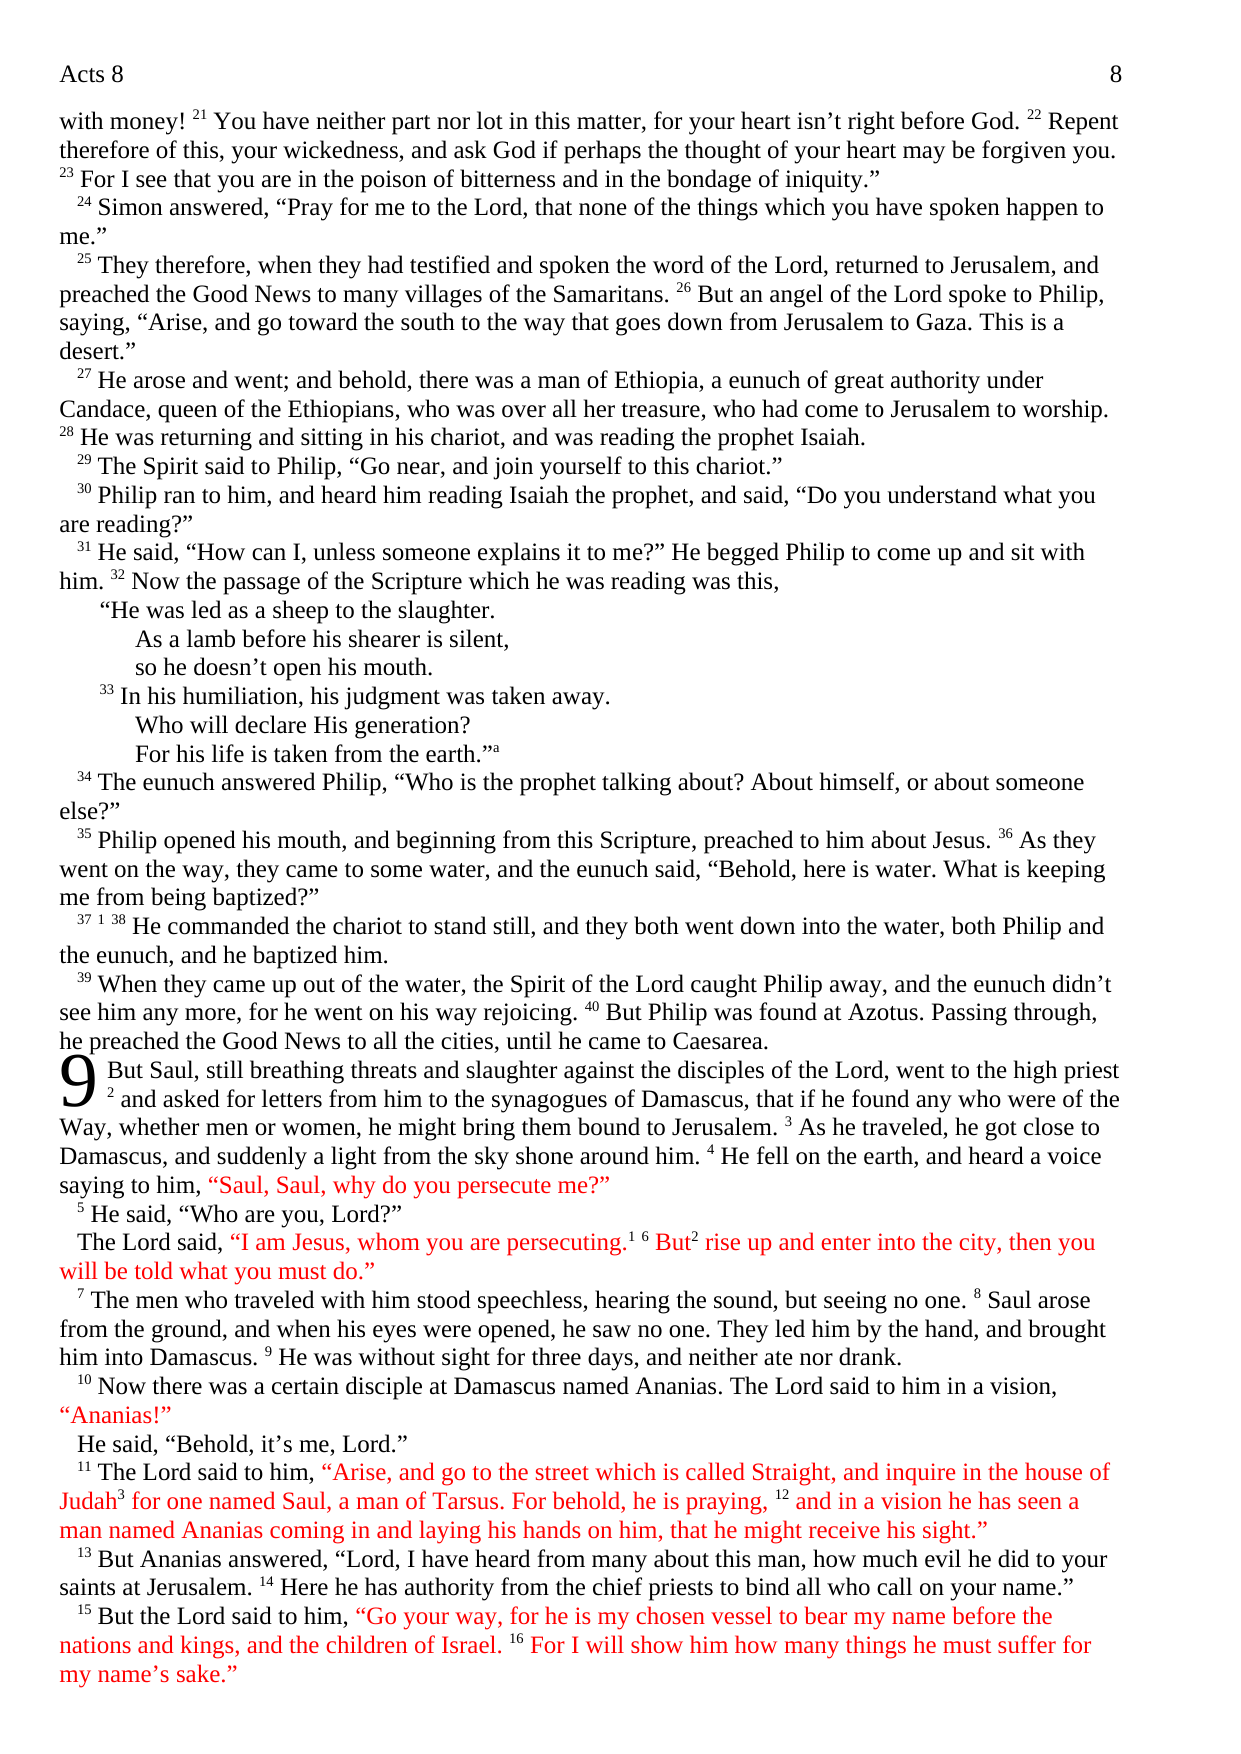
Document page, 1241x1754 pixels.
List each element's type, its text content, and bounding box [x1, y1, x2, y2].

text 9But Saul, still breathing threats and slaughter against the disciples of the Lord, went to the high priest 2 and asked for letters from him to the synagogues of Damascus, that if he found any who were of the Way, whether men or women, he might bring them bound to Jerusalem. 3 As he traveled, he got close to Damascus, and suddenly a light from the sky shone around him. 4 He fell on the earth, and heard a voice saying to him, “Saul, Saul, why do you persecute me?” [59, 1055, 1122, 1199]
text 24 Simon answered, “Pray for me to the Lord, that none of the things which you have spoken happen to me.” [59, 192, 1122, 250]
text with money! 21 You have neither part nor lot in this matter, for your heart isn’t right before God. 22 Repent therefore of this, your wickedness, and ask God if perhaps the thought of your heart may be forgiven you. 23 For I see that you are in the poison of bitterness and in the bondage of iniquity.” [59, 106, 1122, 192]
text 37 1 38 He commanded the chariot to stand still, and they both went down into the water, both Philip and the eunuch, and he baptized him. [59, 911, 1122, 969]
text 35 Philip opened his mouth, and beginning from this Scripture, preached to him about Jesus. 36 As they went on the way, they came to some water, and the eunuch said, “Behold, here is water. What is keeping me from being baptized?” [59, 825, 1122, 911]
text “He was led as a sheep to the slaughter. [99, 595, 1122, 624]
text The Lord said, “I am Jesus, whom you are persecuting.1 6 But2 rise up and enter into the city, then you will be told what you must do.” [59, 1227, 1122, 1285]
text As a lamb before his shearer is silent, [135, 624, 1122, 652]
text He said, “Behold, it’s me, Lord.” [59, 1429, 1122, 1457]
text 29 The Spirit said to Philip, “Go near, and join yourself to this chariot.” [59, 451, 1122, 480]
text 13 But Ananias answered, “Lord, I have heard from many about this man, how much evil he did to your saints at Jerusalem. 14 Here he has authority from the chief priests to bind all who call on your name.” [59, 1544, 1122, 1601]
text so he doesn’t open his mouth. [135, 652, 1122, 681]
text 11 The Lord said to him, “Arise, and go to the street which is called Straight, and inquire in the house of Judah3 for one named Saul, a man of Tarsus. For behold, he is praying, 12 and in a vision he has seen a man named Ananias coming in and laying his hands on him, that he might receive his sight.” [59, 1457, 1122, 1544]
text Who will declare His generation? [135, 710, 1122, 739]
text 27 He arose and went; and behold, there was a man of Ethiopia, a eunuch of great authority under Candace, queen of the Ethiopians, who was over all her treasure, who had come to Jerusalem to worship. 28 He was returning and sitting in his chariot, and was reading the prophet Isaiah. [59, 365, 1122, 451]
text 15 But the Lord said to him, “Go your way, for he is my chosen vessel to bear my name before the nations and kings, and the children of Israel. 16 For I will show him how many things he must suffer for my name’s sake.” [59, 1601, 1122, 1687]
text 39 When they came up out of the water, the Spirit of the Lord caught Philip away, and the eunuch didn’t see him any more, for he went on his way rejoicing. 40 But Philip was found at Azotus. Passing through, he preached the Good News to all the cities, until he came to Caesarea. [59, 969, 1122, 1055]
text 34 The eunuch answered Philip, “Who is the prophet talking about? About himself, or about someone else?” [59, 767, 1122, 825]
text For his life is taken from the earth.”a [135, 739, 1122, 767]
text 10 Now there was a certain disciple at Damascus named Ananias. The Lord said to him in a vision, “Ananias!” [59, 1371, 1122, 1429]
text 7 The men who traveled with him stood speechless, hearing the sound, but seeing no one. 8 Saul arose from the ground, and when his eyes were opened, he saw no one. They led him by the hand, and brought him into Damascus. 9 He was without sight for three days, and neither ate nor drank. [59, 1285, 1122, 1371]
text 25 They therefore, when they had testified and spoken the word of the Lord, returned to Jerusalem, and preached the Good News to many villages of the Samaritans. 26 But an angel of the Lord spoke to Philip, saying, “Arise, and go toward the south to the way that goes down from Jerusalem to Gaza. This is a desert.” [59, 250, 1122, 365]
text 5 He said, “Who are you, Lord?” [59, 1199, 1122, 1227]
text 33 In his humiliation, his judgment was taken away. [99, 681, 1122, 710]
text 30 Philip ran to him, and heard him reading Isaiah the prophet, and said, “Do you understand what you are reading?” [59, 480, 1122, 537]
text 31 He said, “How can I, unless someone explains it to me?” He begged Philip to come up and sit with him. 32 Now the passage of the Scripture which he was reading was this, [59, 537, 1122, 595]
